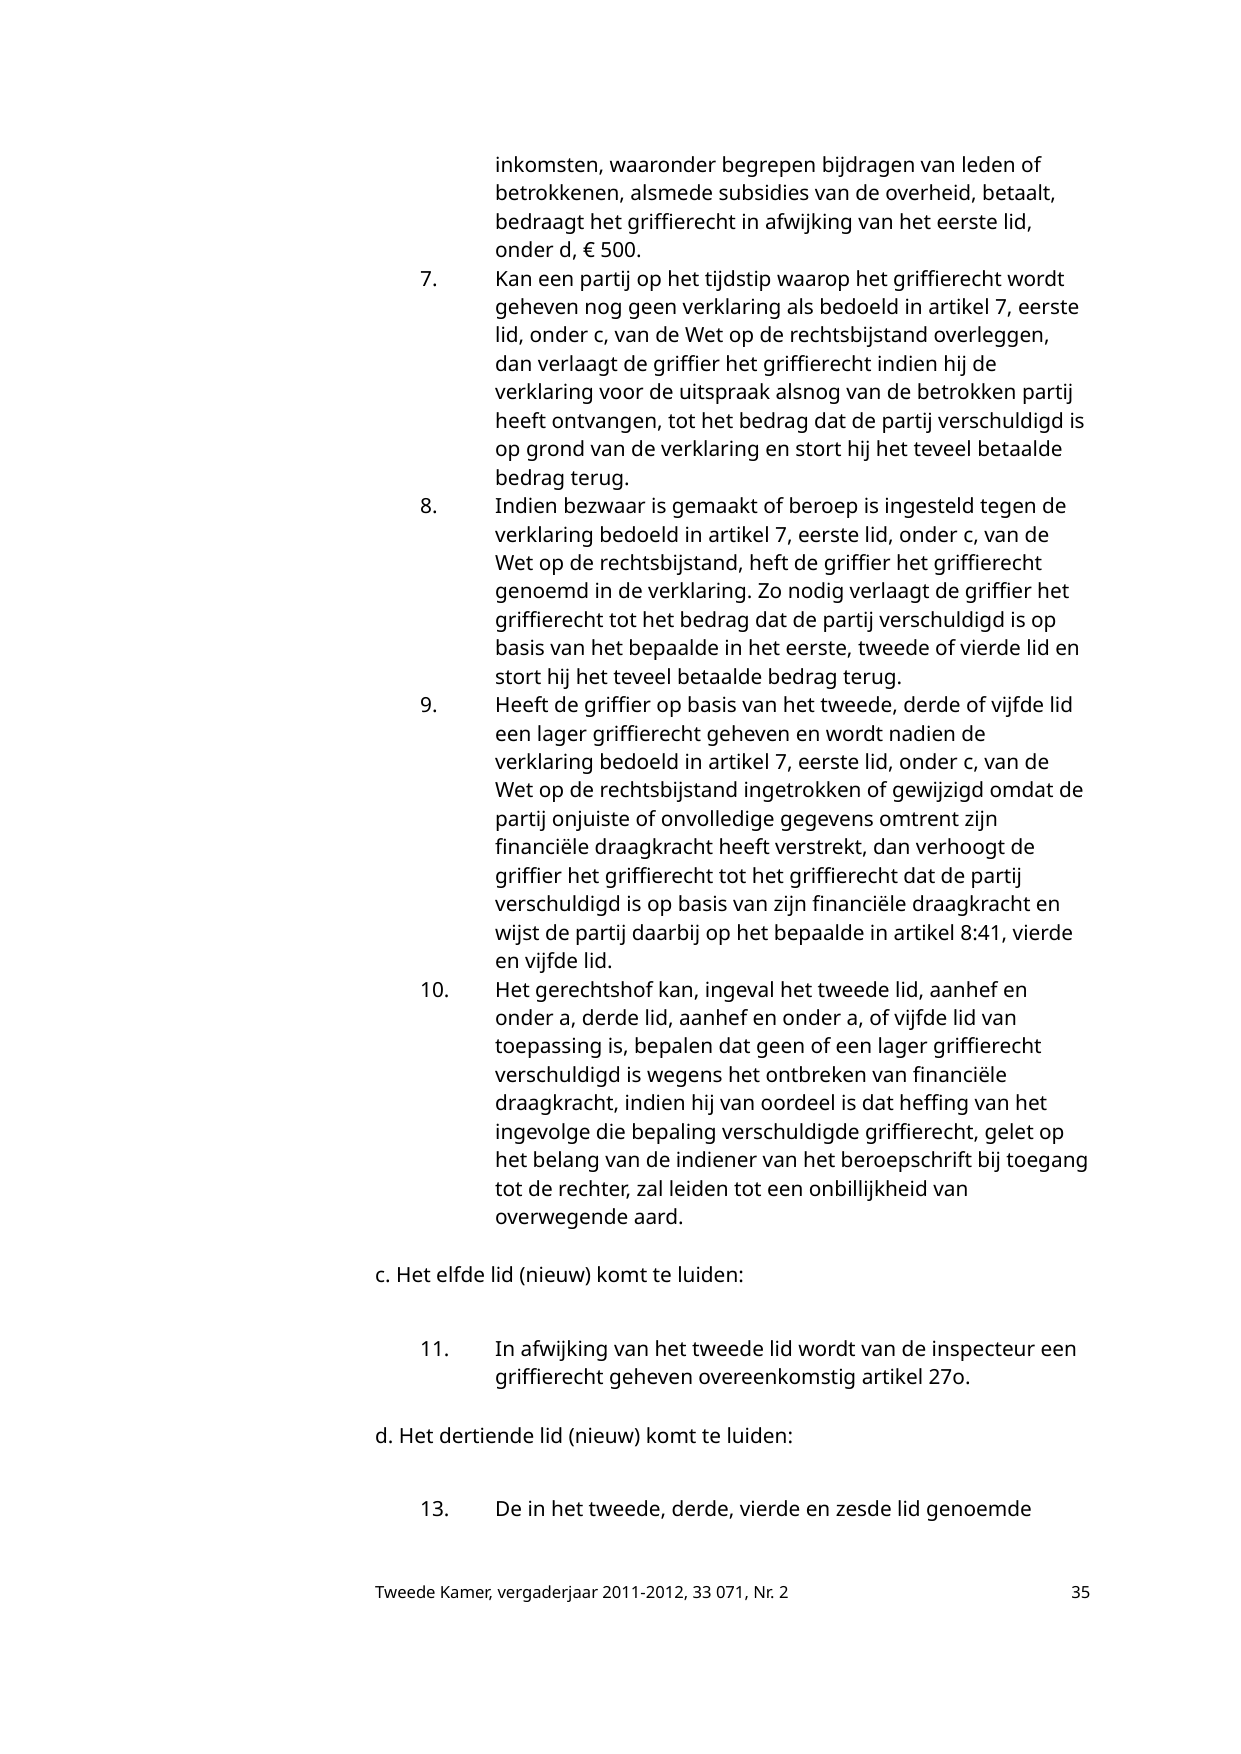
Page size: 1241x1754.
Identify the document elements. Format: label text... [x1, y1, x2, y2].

list Heeft de griffier op basis van het tweede, derde of vijfde lid een lager griffierecht geheven en wordt nadien de verklaring bedoeld in artikel 7, eerste lid, onder c, van de Wet op de rechtsbijstand ingetrokken of gewijzigd omdat de partij onjuiste of onvolledige gegevens omtrent zijn financiële draagkracht heeft verstrekt, dan verhoogt de griffier het griffierecht tot het griffierecht dat de partij verschuldigd is op basis van zijn financiële draagkracht en wijst de partij daarbij op het bepaalde in artikel 8:41, vierde en vijfde lid. [420, 690, 1090, 975]
list Indien bezwaar is gemaakt of beroep is ingesteld tegen de verklaring bedoeld in artikel 7, eerste lid, onder c, van de Wet op de rechtsbijstand, heft de griffier het griffierecht genoemd in de verklaring. Zo nodig verlaagt de griffier het griffierecht tot het bedrag dat de partij verschuldigd is op basis van het bepaalde in het eerste, tweede of vierde lid en stort hij het teveel betaalde bedrag terug. [420, 491, 1090, 690]
list De in het tweede, derde, vierde en zesde lid genoemde [420, 1494, 1090, 1523]
list In afwijking van het tweede lid wordt van de inspecteur een griffierecht geheven overeenkomstig artikel 27o. [420, 1334, 1090, 1391]
text c. Het elfde lid (nieuw) komt te luiden: [375, 1261, 1090, 1289]
list Het gerechtshof kan, ingeval het tweede lid, aanhef en onder a, derde lid, aanhef en onder a, of vijfde lid van toepassing is, bepalen dat geen of een lager griffierecht verschuldigd is wegens het ontbreken van financiële draagkracht, indien hij van oordeel is dat heffing van het ingevolge die bepaling verschuldigde griffierecht, gelet op het belang van de indiener van het beroepschrift bij toegang tot de rechter, zal leiden tot een onbillijkheid van overwegende aard. [420, 975, 1090, 1231]
text d. Het dertiende lid (nieuw) komt te luiden: [375, 1421, 1090, 1449]
list Kan een partij op het tijdstip waarop het griffierecht wordt geheven nog geen verklaring als bedoeld in artikel 7, eerste lid, onder c, van de Wet op de rechtsbijstand overleggen, dan verlaagt de griffier het griffierecht indien hij de verklaring voor de uitspraak alsnog van de betrokken partij heeft ontvangen, tot het bedrag dat de partij verschuldigd is op grond van de verklaring en stort hij het teveel betaalde bedrag terug. [420, 264, 1090, 491]
list inkomsten, waaronder begrepen bijdragen van leden of betrokkenen, alsmede subsidies van de overheid, betaalt, bedraagt het griffierecht in afwijking van het eerste lid, onder d, € 500. [420, 150, 1090, 264]
